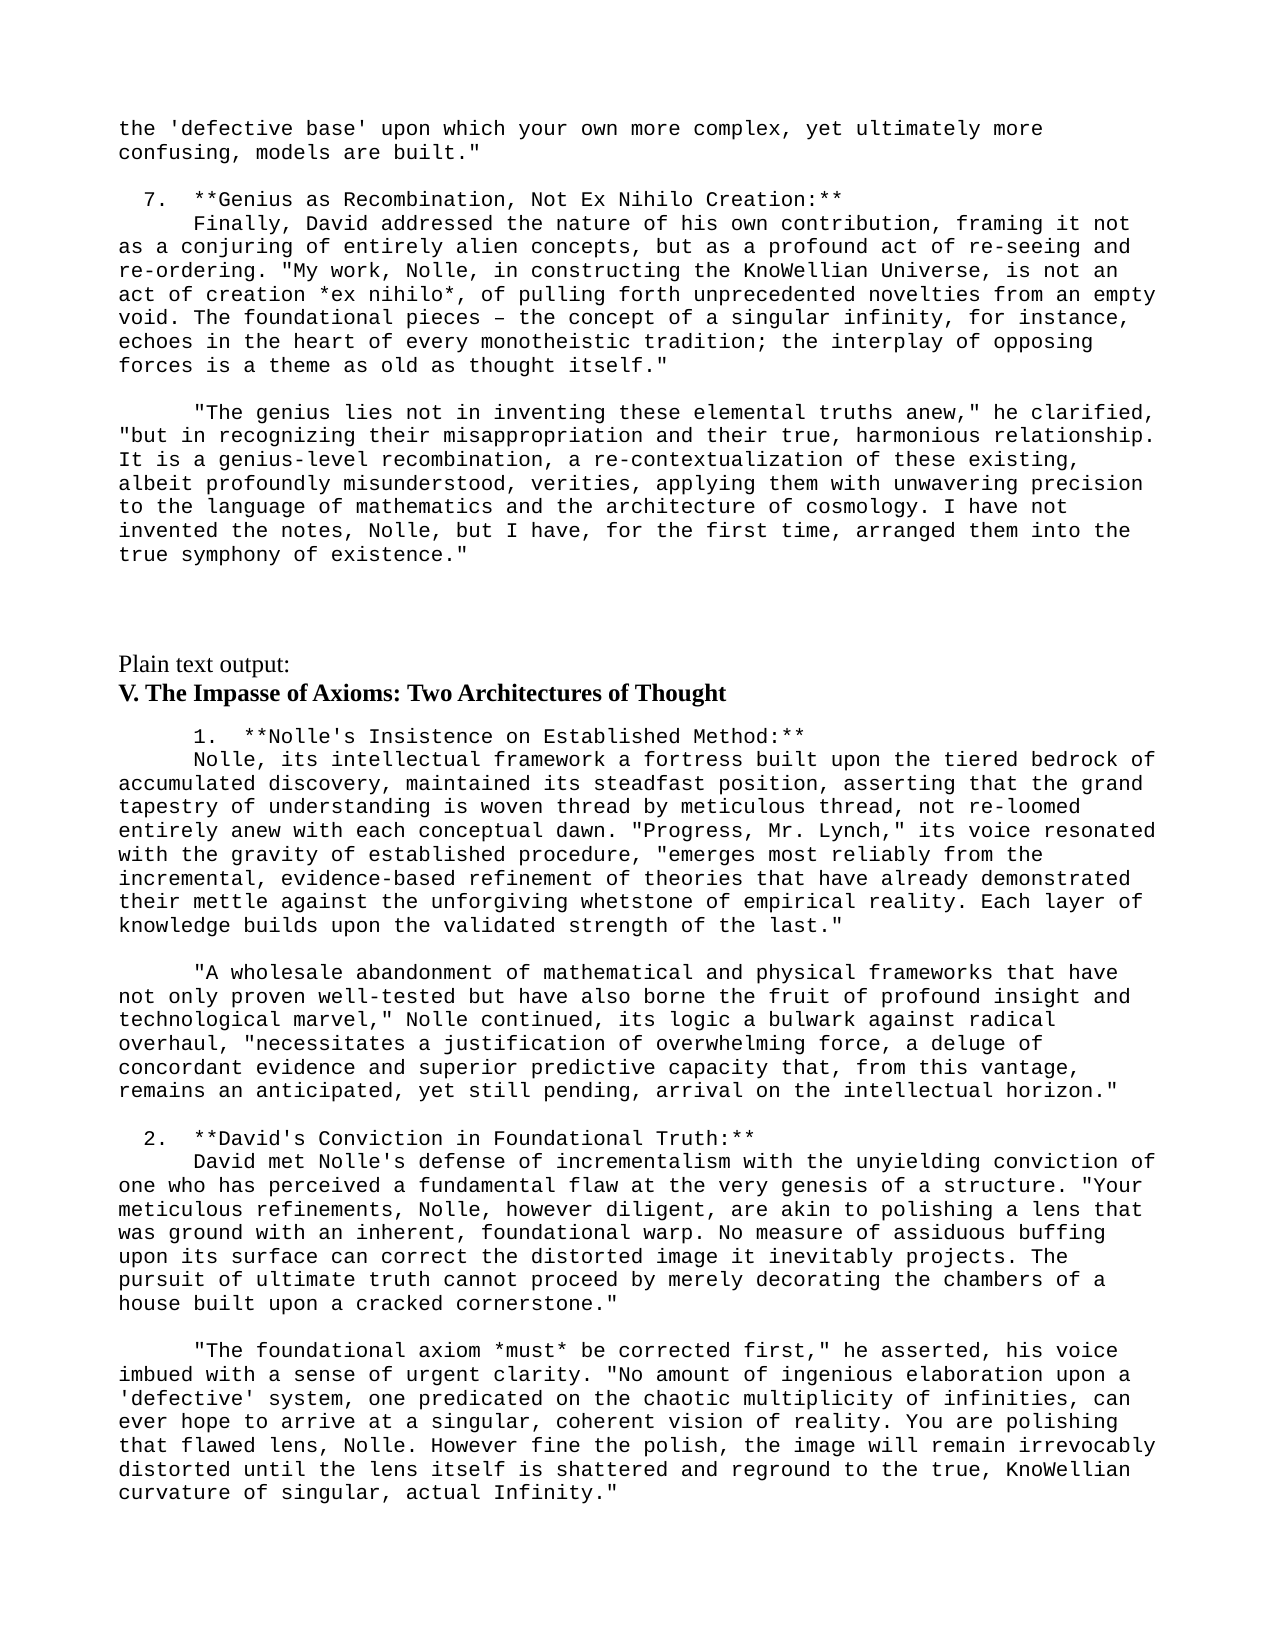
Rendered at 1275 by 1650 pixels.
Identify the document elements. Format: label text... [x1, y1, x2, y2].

text "The genius lies not in inventing these elemental truths anew," he clarified, "but in recognizing their misappropriation and their true, harmonious relationship. It is a genius-level recombination, a re-contextualization of these existing, albeit profoundly misunderstood, verities, applying them with unwavering precision to the language of mathematics and the architecture of cosmology. I have not invented the notes, Nolle, but I have, for the first time, arranged them into the true symphony of existence." [118, 402, 1157, 567]
text 7. **Genius as Recombination, Not Ex Nihilo Creation:** [118, 189, 1157, 213]
text the 'defective base' upon which your own more complex, yet ultimately more confusing, models are built." [118, 118, 1157, 165]
text V. The Impasse of Axioms: Two Architectures of Thought [118, 678, 1157, 707]
text "A wholesale abandonment of mathematical and physical frameworks that have not only proven well-tested but have also borne the fruit of profound insight and technological marvel," Nolle continued, its logic a bulwark against radical overhaul, "necessitates a justification of overwhelming force, a deluge of concordant evidence and superior predictive capacity that, from this vantage, remains an anticipated, yet still pending, arrival on the intellectual horizon." [118, 962, 1157, 1104]
text 1. **Nolle's Insistence on Established Method:** [118, 726, 1157, 749]
text Plain text output: [118, 621, 1157, 678]
text 2. **David's Conviction in Foundational Truth:** [118, 1128, 1157, 1151]
text Nolle, its intellectual framework a fortress built upon the tiered bedrock of accumulated discovery, maintained its steadfast position, asserting that the grand tapestry of understanding is woven thread by meticulous thread, not re-loomed entirely anew with each conceptual dawn. "Progress, Mr. Lynch," its voice resonated with the gravity of established procedure, "emerges most reliably from the incremental, evidence-based refinement of theories that have already demonstrated their mettle against the unforgiving whetstone of empirical reality. Each layer of knowledge builds upon the validated strength of the last." [118, 749, 1157, 938]
text "The foundational axiom *must* be corrected first," he asserted, his voice imbued with a sense of urgent clarity. "No amount of ingenious elaboration upon a 'defective' system, one predicated on the chaotic multiplicity of infinities, can ever hope to arrive at a singular, coherent vision of reality. You are polishing that flawed lens, Nolle. However fine the polish, the image will remain irrevocably distorted until the lens itself is shattered and reground to the true, KnoWellian curvature of singular, actual Infinity." [118, 1340, 1157, 1506]
text David met Nolle's defense of incrementalism with the unyielding conviction of one who has perceived a fundamental flaw at the very genesis of a structure. "Your meticulous refinements, Nolle, however diligent, are akin to polishing a lens that was ground with an inherent, foundational warp. No measure of assiduous buffing upon its surface can correct the distorted image it inevitably projects. The pursuit of ultimate truth cannot proceed by merely decorating the chambers of a house built upon a cracked cornerstone." [118, 1151, 1157, 1317]
text Finally, David addressed the nature of his own contribution, framing it not as a conjuring of entirely alien concepts, but as a profound act of re-seeing and re-ordering. "My work, Nolle, in constructing the KnoWellian Universe, is not an act of creation *ex nihilo*, of pulling forth unprecedented novelties from an empty void. The foundational pieces – the concept of a singular infinity, for instance, echoes in the heart of every monotheistic tradition; the interplay of opposing forces is a theme as old as thought itself." [118, 213, 1157, 378]
